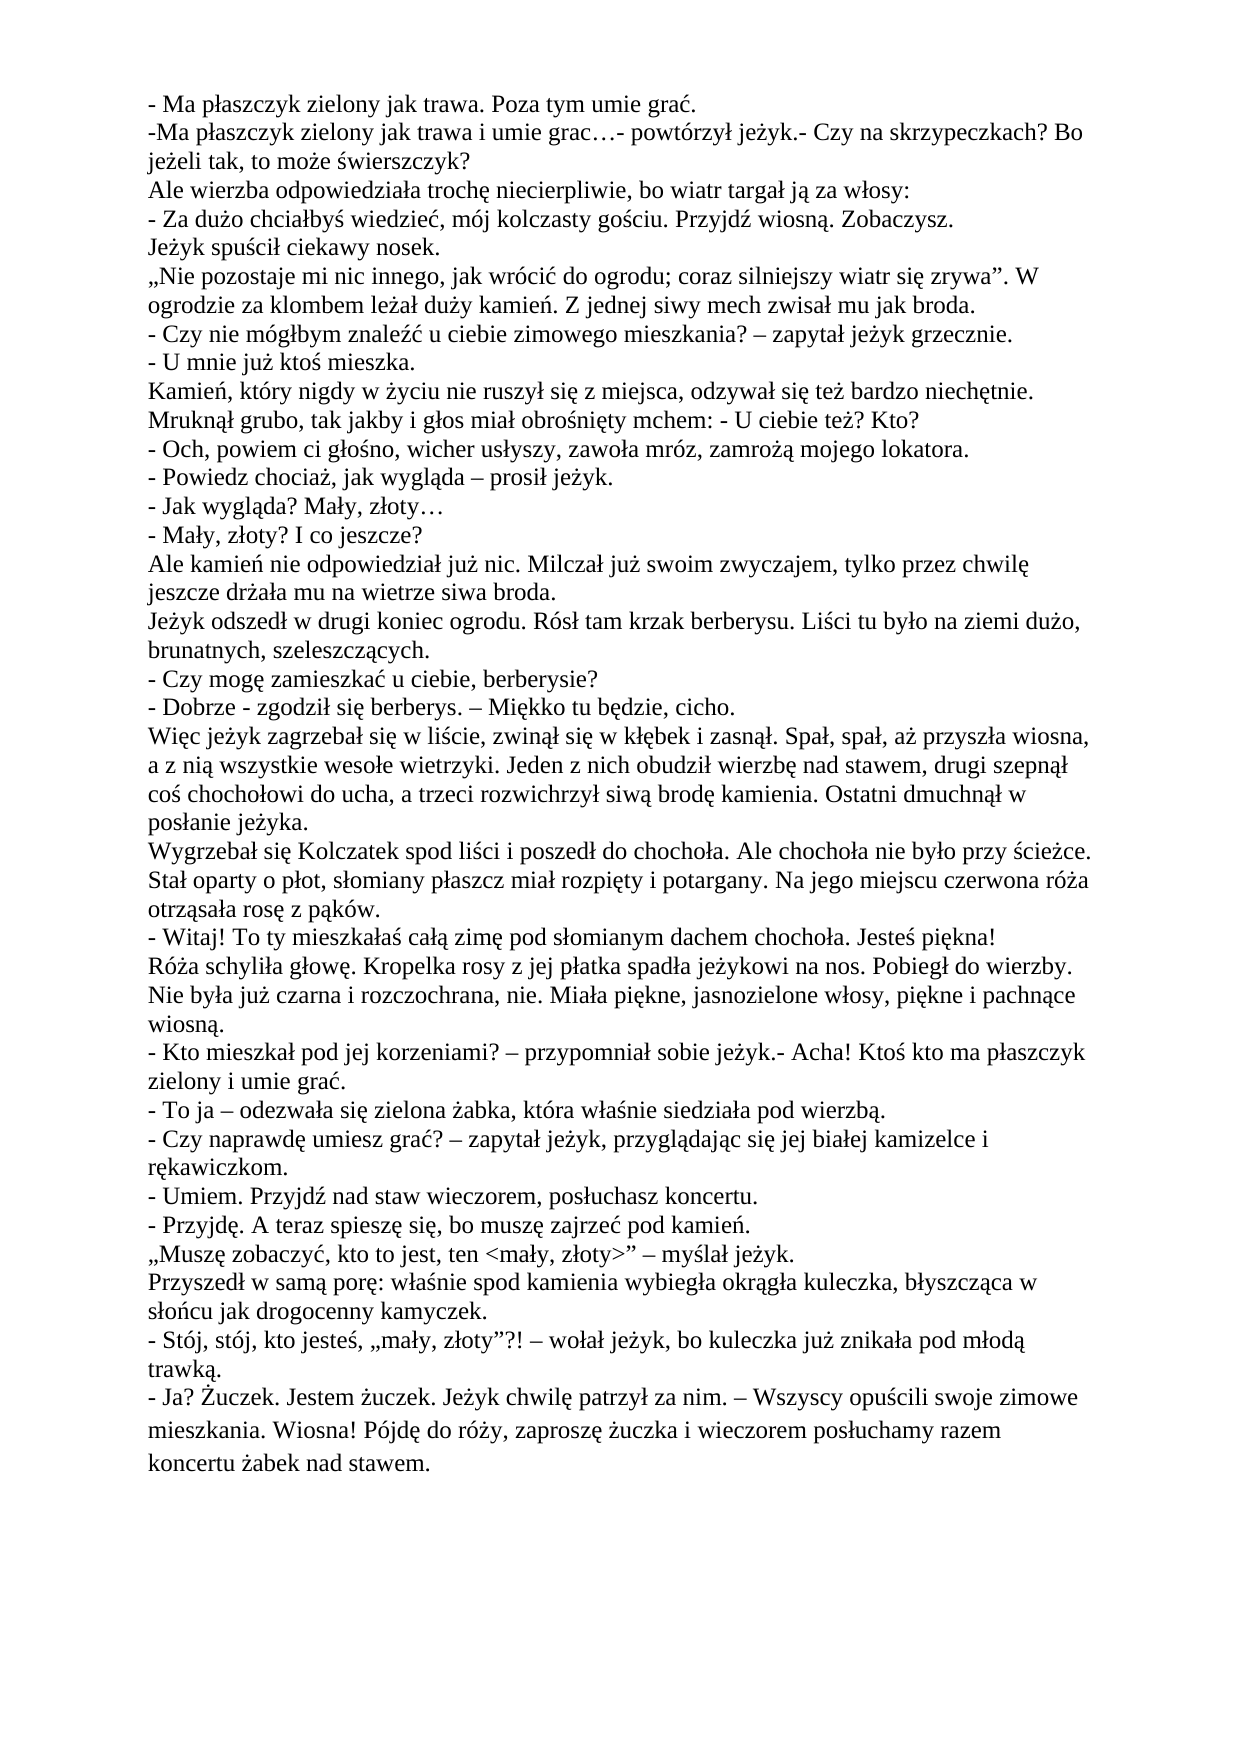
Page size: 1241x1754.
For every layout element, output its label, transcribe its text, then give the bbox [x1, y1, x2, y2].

text Wygrzebał się Kolczatek spod liści i poszedł do chochoła. Ale chochoła nie było przy ścieżce. [148, 836, 1093, 865]
text „Muszę zobaczyć, kto to jest, ten <mały, złoty>” – myślał jeżyk. [148, 1239, 1093, 1267]
text - Czy nie mógłbym znaleźć u ciebie zimowego mieszkania? – zapytał jeżyk grzecznie. [148, 319, 1093, 347]
text - Jak wygląda? Mały, złoty… [148, 491, 1093, 520]
text Więc jeżyk zagrzebał się w liście, zwinął się w kłębek i zasnął. Spał, spał, aż przyszła wiosna, a z nią wszystkie wesołe wietrzyki. Jeden z nich obudził wierzbę nad stawem, drugi szepnął coś chochołowi do ucha, a trzeci rozwichrzył siwą brodę kamienia. Ostatni dmuchnął w posłanie jeżyka. [148, 721, 1093, 836]
text Kamień, który nigdy w życiu nie ruszył się z miejsca, odzywał się też bardzo niechętnie. Mruknął grubo, tak jakby i głos miał obrośnięty mchem: - U ciebie też? Kto? [148, 376, 1093, 434]
text Stał oparty o płot, słomiany płaszcz miał rozpięty i potargany. Na jego miejscu czerwona róża otrząsała rosę z pąków. [148, 865, 1093, 922]
text - Och, powiem ci głośno, wicher usłyszy, zawoła mróz, zamrożą mojego lokatora. [148, 434, 1093, 462]
text - Za dużo chciałbyś wiedzieć, mój kolczasty gościu. Przyjdź wiosną. Zobaczysz. [148, 204, 1093, 232]
text - Czy mogę zamieszkać u ciebie, berberysie? [148, 664, 1093, 692]
text - Stój, stój, kto jesteś, „mały, złoty”?! – wołał jeżyk, bo kuleczka już znikała pod młodą trawką. [148, 1325, 1093, 1382]
text - Czy naprawdę umiesz grać? – zapytał jeżyk, przyglądając się jej białej kamizelce i rękawiczkom. [148, 1124, 1093, 1181]
text - Ma płaszczyk zielony jak trawa. Poza tym umie grać. [148, 89, 1093, 117]
text Ale wierzba odpowiedziała trochę niecierpliwie, bo wiatr targał ją za włosy: [148, 175, 1093, 204]
text Róża schyliła głowę. Kropelka rosy z jej płatka spadła jeżykowi na nos. Pobiegł do wierzby. Nie była już czarna i rozczochrana, nie. Miała piękne, jasnozielone włosy, piękne i pachnące wiosną. [148, 951, 1093, 1037]
text - Witaj! To ty mieszkałaś całą zimę pod słomianym dachem chochoła. Jesteś piękna! [148, 922, 1093, 951]
text Przyszedł w samą porę: właśnie spod kamienia wybiegła okrągła kuleczka, błyszcząca w słońcu jak drogocenny kamyczek. [148, 1267, 1093, 1325]
text -Ma płaszczyk zielony jak trawa i umie grac…- powtórzył jeżyk.- Czy na skrzypeczkach? Bo jeżeli tak, to może świerszczyk? [148, 117, 1093, 175]
text - Kto mieszkał pod jej korzeniami? – przypomniał sobie jeżyk.- Acha! Ktoś kto ma płaszczyk zielony i umie grać. [148, 1037, 1093, 1095]
text - Umiem. Przyjdź nad staw wieczorem, posłuchasz koncertu. [148, 1181, 1093, 1210]
text Jeżyk odszedł w drugi koniec ogrodu. Rósł tam krzak berberysu. Liści tu było na ziemi dużo, brunatnych, szeleszczących. [148, 606, 1093, 664]
text - Dobrze - zgodził się berberys. – Miękko tu będzie, cicho. [148, 692, 1093, 721]
text Jeżyk spuścił ciekawy nosek. [148, 232, 1093, 261]
text - U mnie już ktoś mieszka. [148, 347, 1093, 376]
text Ale kamień nie odpowiedział już nic. Milczał już swoim zwyczajem, tylko przez chwilę jeszcze drżała mu na wietrze siwa broda. [148, 549, 1093, 606]
text - Przyjdę. A teraz spieszę się, bo muszę zajrzeć pod kamień. [148, 1210, 1093, 1239]
text - To ja – odezwała się zielona żabka, która właśnie siedziała pod wierzbą. [148, 1095, 1093, 1124]
text - Powiedz chociaż, jak wygląda – prosił jeżyk. [148, 462, 1093, 491]
text „Nie pozostaje mi nic innego, jak wrócić do ogrodu; coraz silniejszy wiatr się zrywa”. W ogrodzie za klombem leżał duży kamień. Z jednej siwy mech zwisał mu jak broda. [148, 261, 1093, 319]
text - Ja? Żuczek. Jestem żuczek. Jeżyk chwilę patrzył za nim. – Wszyscy opuścili swoje zimowe mieszkania. Wiosna! Pójdę do róży, zaproszę żuczka i wieczorem posłuchamy razem koncertu żabek nad stawem. [148, 1382, 1093, 1477]
text - Mały, złoty? I co jeszcze? [148, 520, 1093, 549]
